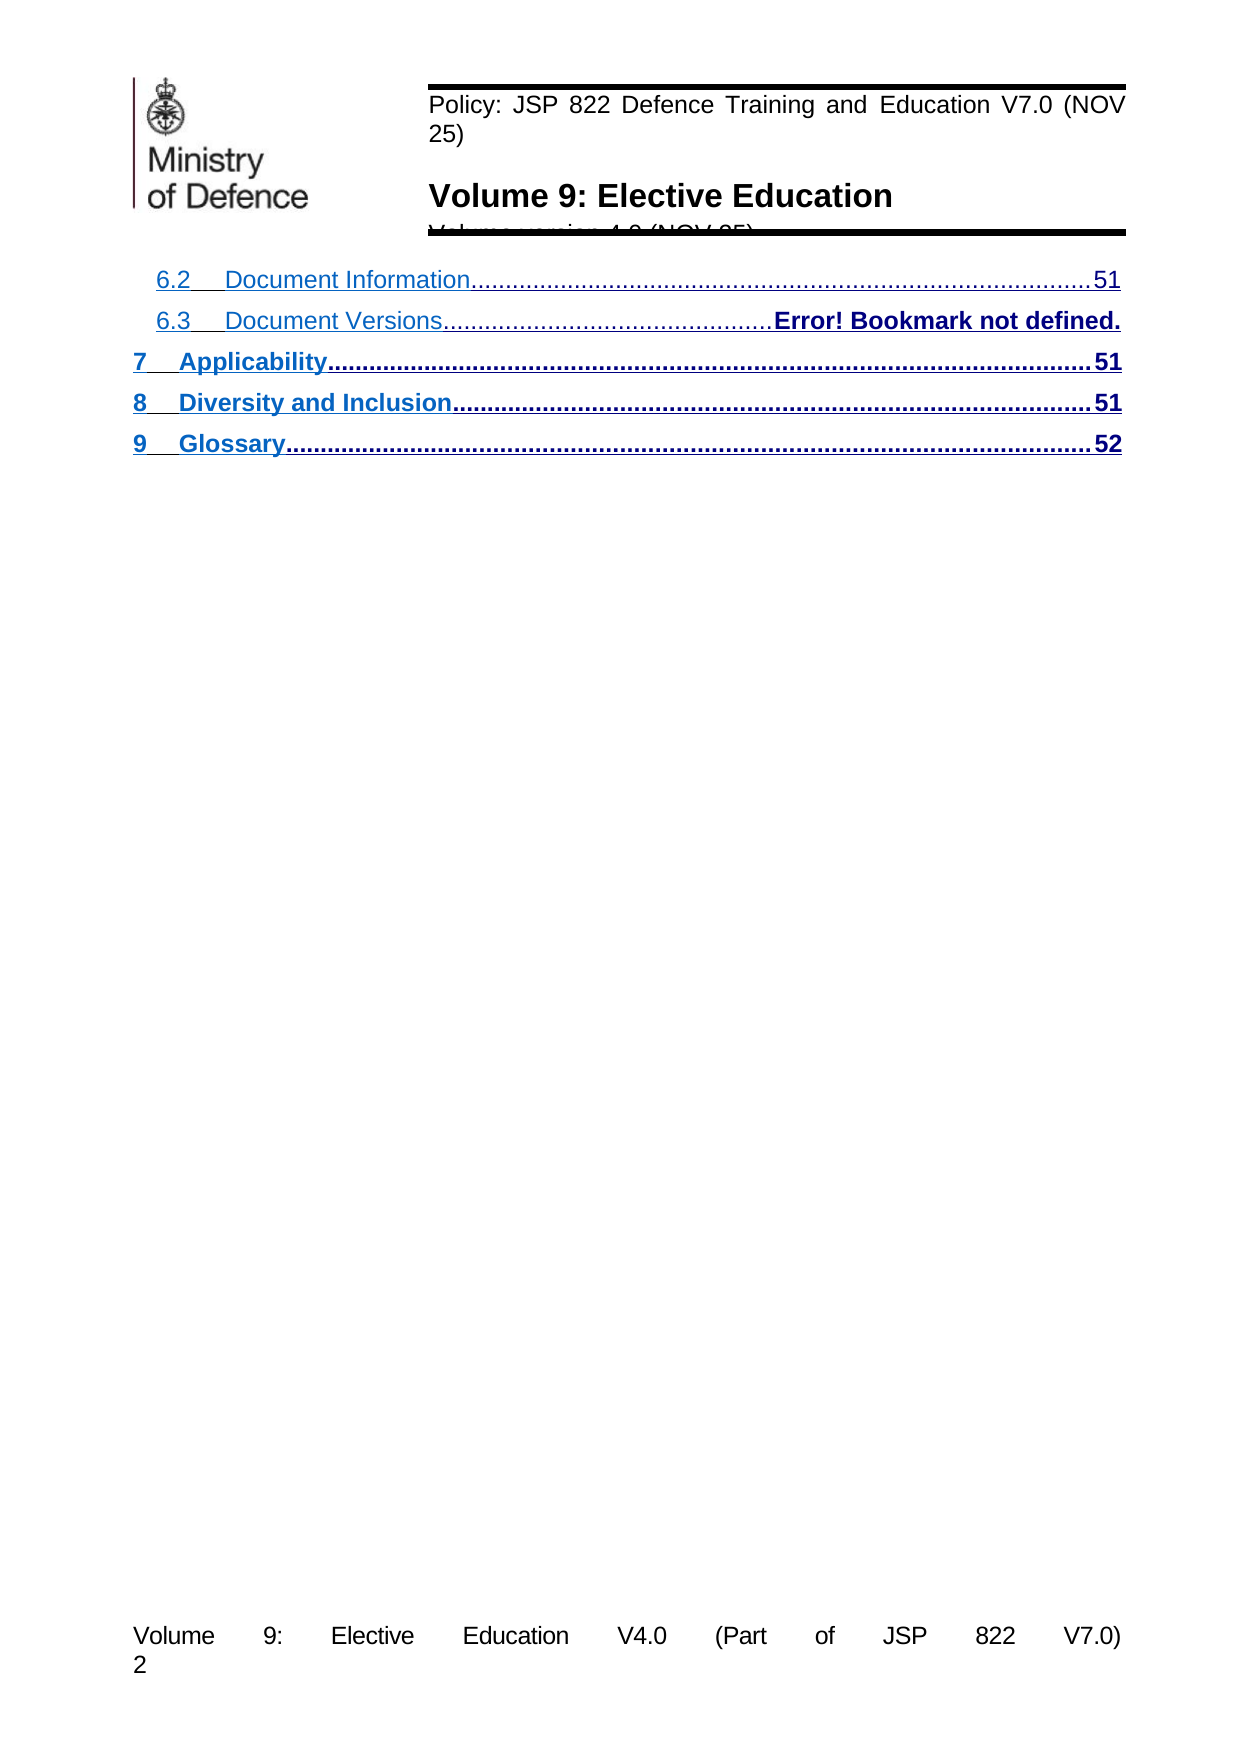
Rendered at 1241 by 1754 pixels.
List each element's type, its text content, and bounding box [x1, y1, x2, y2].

text 9 Glossary 52 [133, 428, 1122, 454]
text 8 Diversity and Inclusion 51 [133, 387, 1122, 413]
text 6.3 Document Versions Error! Bookmark not defined. [156, 305, 1122, 336]
text 6.2 Document Information 51 [156, 264, 1122, 295]
text [133, 414, 1122, 418]
text 7 Applicability 51 [133, 346, 1122, 372]
text [133, 373, 1122, 377]
